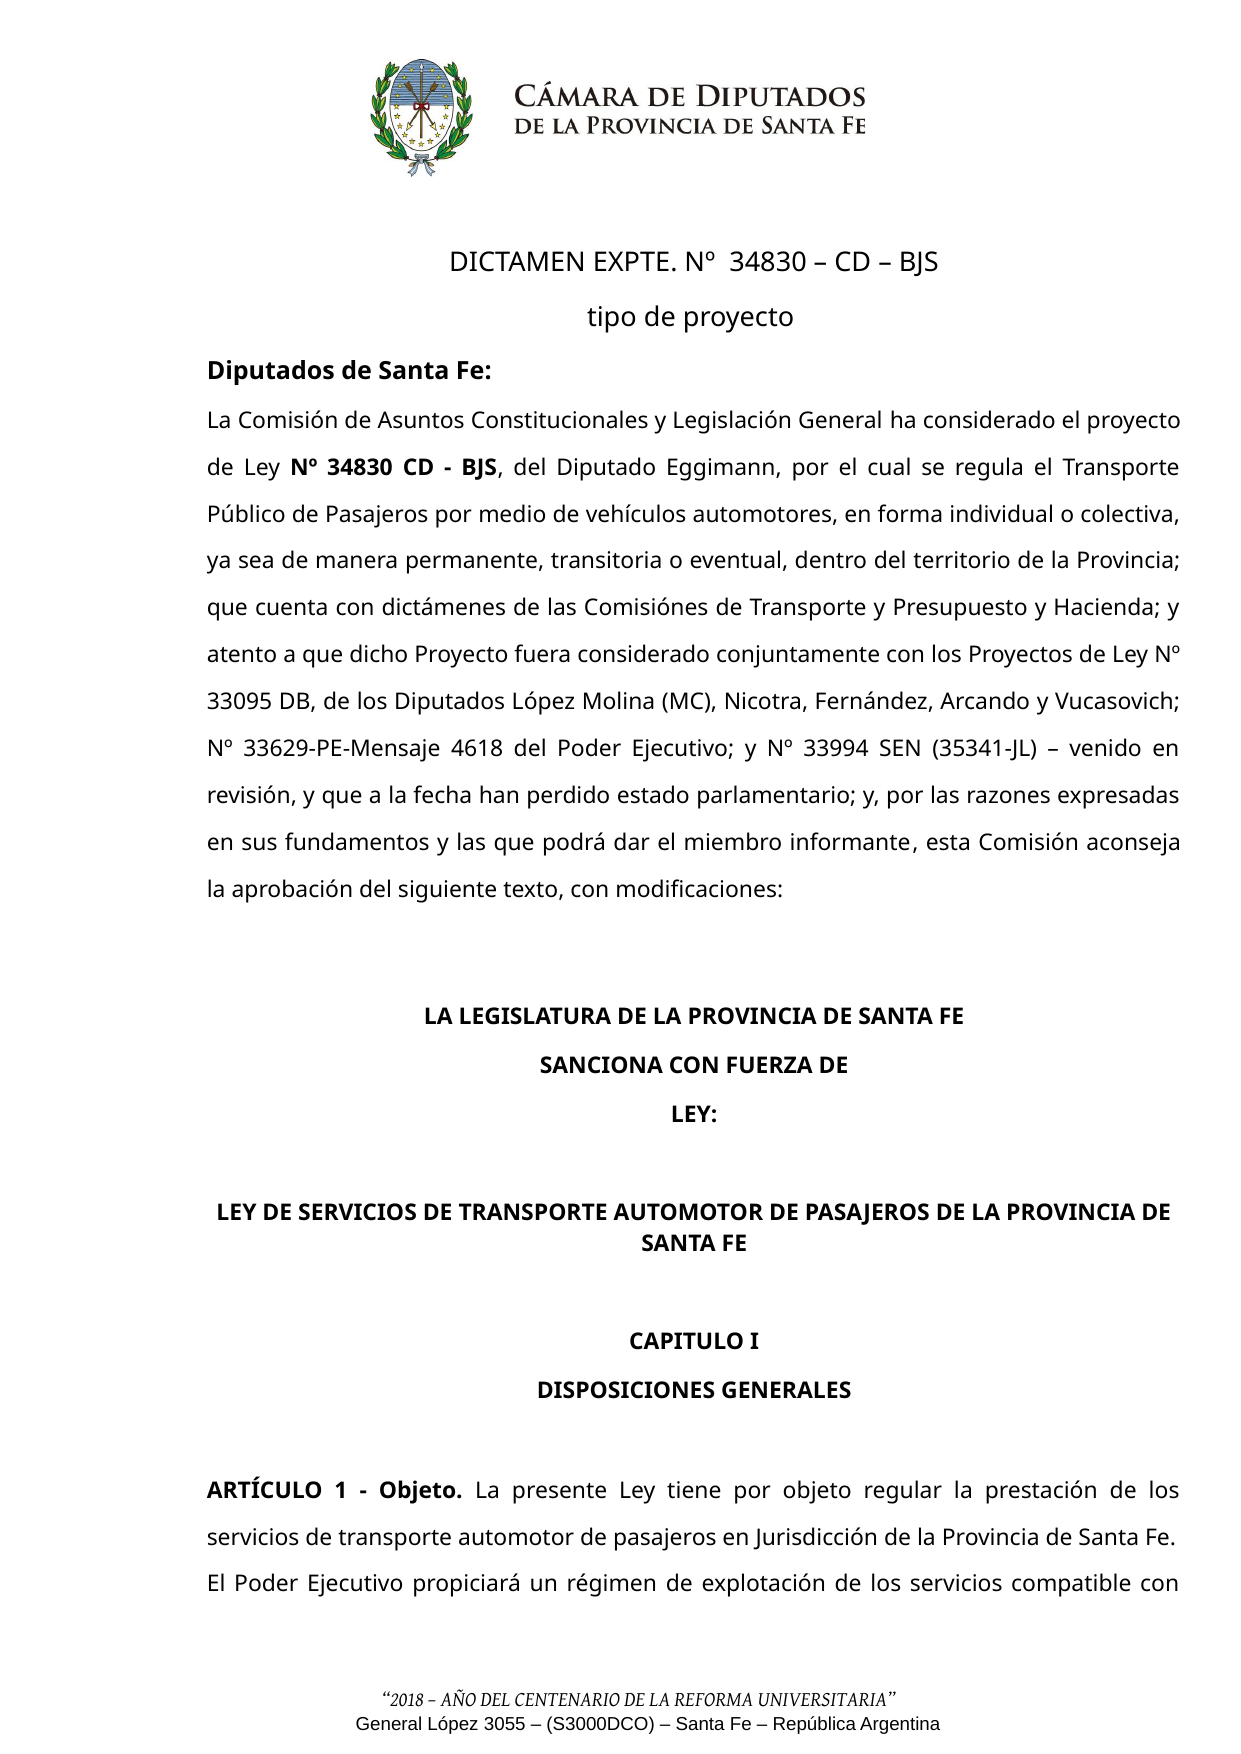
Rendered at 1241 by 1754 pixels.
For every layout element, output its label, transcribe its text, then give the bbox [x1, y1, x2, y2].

text LEY DE SERVICIOS DE TRANSPORTE AUTOMOTOR DE PASAJEROS DE LA PROVINCIA DE SANTA FE [207, 1196, 1181, 1258]
text DICTAMEN EXPTE. Nº 34830 – CD – BJS [207, 242, 1181, 279]
text ARTÍCULO 1 - Objeto. La presente Ley tiene por objeto regular la prestación de los servicios de transporte automotor de pasajeros en Jurisdicción de la Provincia de Santa Fe. [207, 1474, 1181, 1552]
text tipo de proyecto [207, 297, 1181, 334]
text La Comisión de Asuntos Constitucionales y Legislación General ha considerado el proyecto de Ley Nº 34830 CD - BJS, del Diputado Eggimann, por el cual se regula el Transporte Público de Pasajeros por medio de vehículos automotores, en forma individual o colectiva, ya sea de manera permanente, transitoria o eventual, dentro del territorio de la Provincia; que cuenta con dictámenes de las Comisiónes de Transporte y Presupuesto y Hacienda; y atento a que dicho Proyecto fuera considerado conjuntamente con los Proyectos de Ley Nº 33095 DB, de los Diputados López Molina (MC), Nicotra, Fernández, Arcando y Vucasovich; Nº 33629-PE-Mensaje 4618 del Poder Ejecutivo; y Nº 33994 SEN (35341-JL) – venido en revisión, y que a la fecha han perdido estado parlamentario; y, por las razones expresadas en sus fundamentos y las que podrá dar el miembro informante, esta Comisión aconseja la aprobación del siguiente texto, con modificaciones: [207, 404, 1181, 904]
text CAPITULO I [207, 1325, 1181, 1356]
text El Poder Ejecutivo propiciará un régimen de explotación de los servicios compatible con [207, 1567, 1181, 1599]
text SANCIONA CON FUERZA DE [207, 1049, 1181, 1080]
text LA LEGISLATURA DE LA PROVINCIA DE SANTA FE [207, 1000, 1181, 1031]
text LEY: [207, 1098, 1181, 1129]
text Diputados de Santa Fe: [207, 353, 1181, 387]
picture [370, 59, 866, 181]
text DISPOSICIONES GENERALES [207, 1374, 1181, 1405]
